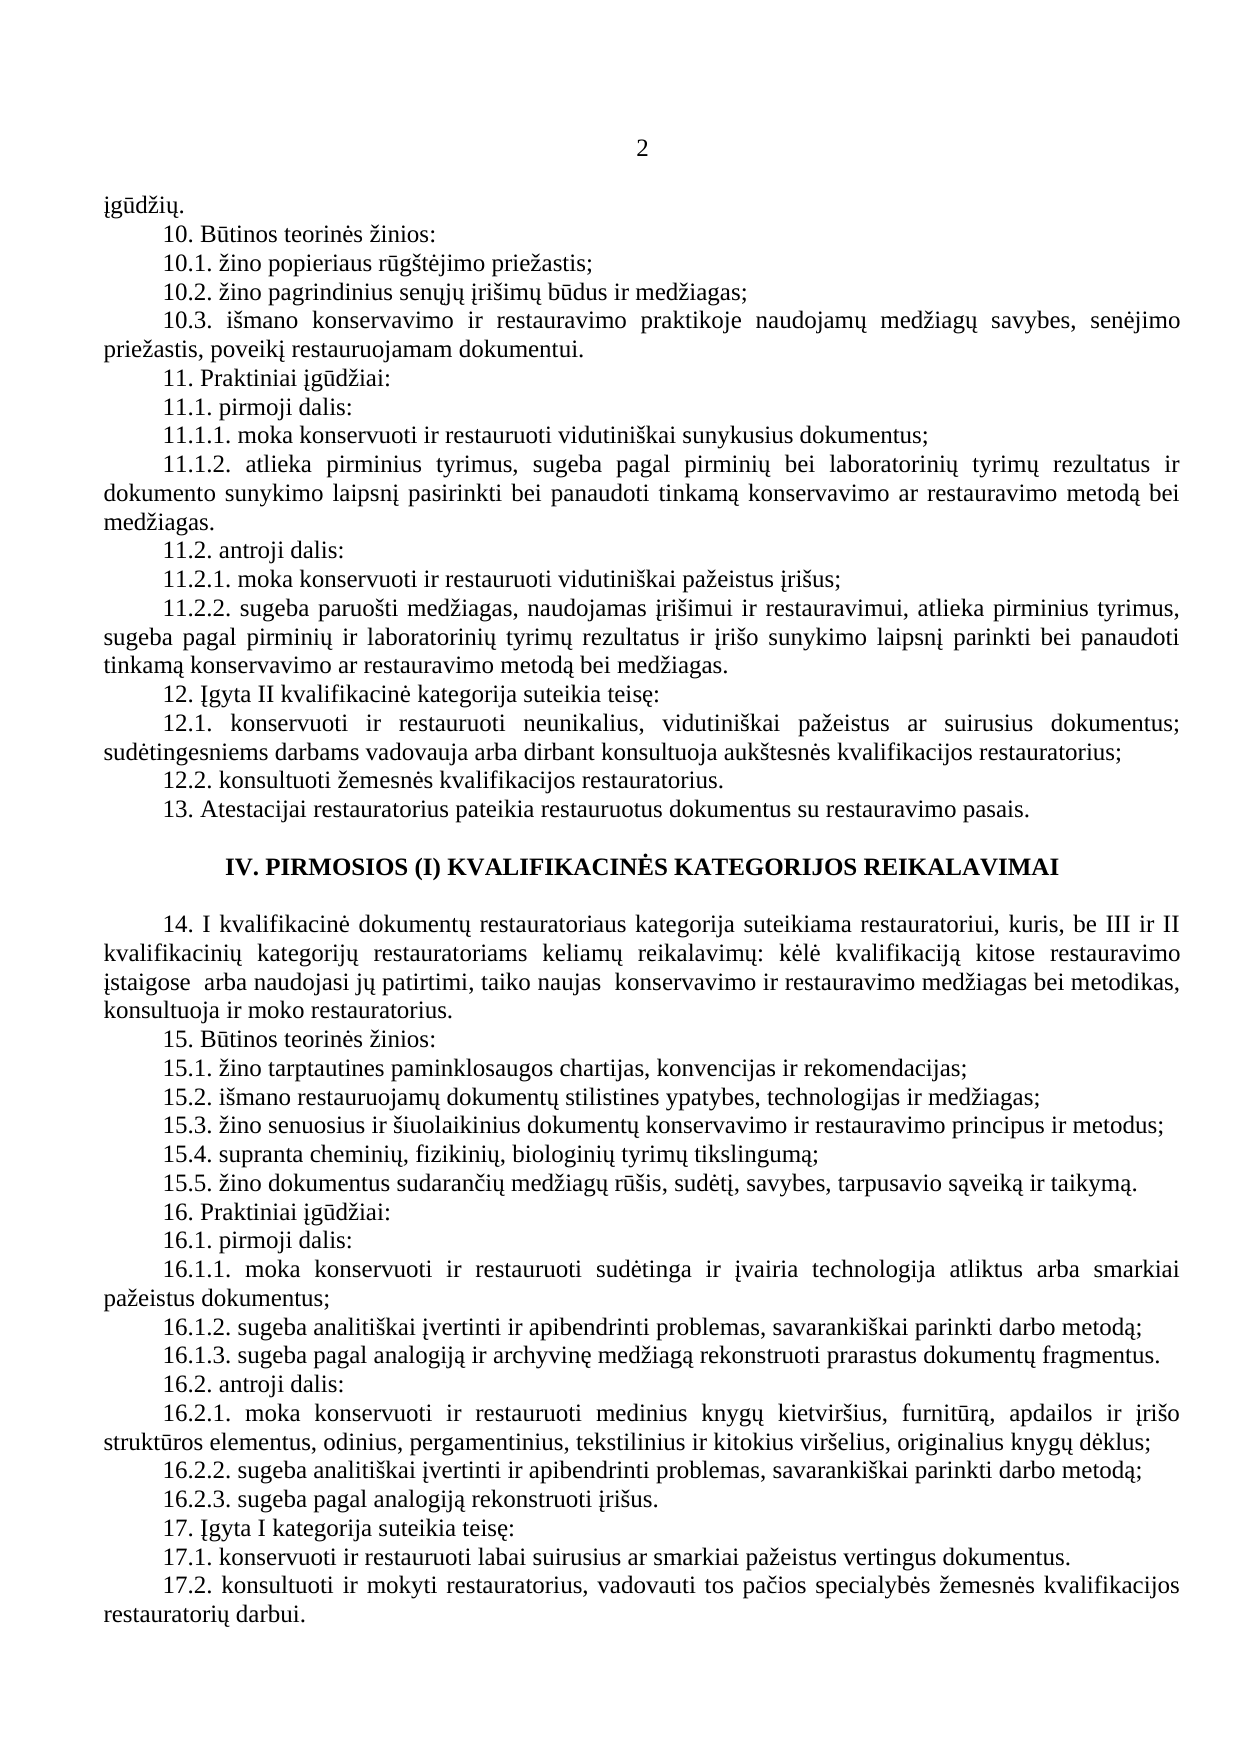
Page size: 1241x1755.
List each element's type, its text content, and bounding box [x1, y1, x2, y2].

text 16.2.2. sugeba analitiškai įvertinti ir apibendrinti problemas, savarankiškai parinkti darbo metodą; [103, 1455, 1181, 1484]
text 16.1.2. sugeba analitiškai įvertinti ir apibendrinti problemas, savarankiškai parinkti darbo metodą; [103, 1312, 1181, 1340]
text IV. PIRMOSIOS (I) KVALIFIKACINĖS KATEGORIJOS REIKALAVIMAI [103, 852, 1181, 880]
text 11.2. antroji dalis: [103, 535, 1181, 564]
text 16.1.1. moka konservuoti ir restauruoti sudėtinga ir įvairia technologija atliktus arba smarkiai pažeistus dokumentus; [103, 1254, 1181, 1312]
text 11.2.2. sugeba paruošti medžiagas, naudojamas įrišimui ir restauravimui, atlieka pirminius tyrimus, sugeba pagal pirminių ir laboratorinių tyrimų rezultatus ir įrišo sunykimo laipsnį parinkti bei panaudoti tinkamą konservavimo ar restauravimo metodą bei medžiagas. [103, 593, 1181, 679]
text 10.2. žino pagrindinius senųjų įrišimų būdus ir medžiagas; [103, 277, 1181, 305]
text 16.2.1. moka konservuoti ir restauruoti medinius knygų kietviršius, furnitūrą, apdailos ir įrišo struktūros elementus, odinius, pergamentinius, tekstilinius ir kitokius viršelius, originalius knygų dėklus; [103, 1398, 1181, 1455]
text 12.2. konsultuoti žemesnės kvalifikacijos restauratorius. [103, 765, 1181, 794]
text 11.1.2. atlieka pirminius tyrimus, sugeba pagal pirminių bei laboratorinių tyrimų rezultatus ir dokumento sunykimo laipsnį pasirinkti bei panaudoti tinkamą konservavimo ar restauravimo metodą bei medžiagas. [103, 449, 1181, 535]
text 13. Atestacijai restauratorius pateikia restauruotus dokumentus su restauravimo pasais. [103, 794, 1181, 823]
text 15.4. supranta cheminių, fizikinių, biologinių tyrimų tikslingumą; [103, 1139, 1181, 1168]
text 12. Įgyta II kvalifikacinė kategorija suteikia teisę: [103, 679, 1181, 708]
text 17.1. konservuoti ir restauruoti labai suirusius ar smarkiai pažeistus vertingus dokumentus. [103, 1542, 1181, 1570]
text 14. I kvalifikacinė dokumentų restauratoriaus kategorija suteikiama restauratoriui, kuris, be III ir II kvalifikacinių kategorijų restauratoriams keliamų reikalavimų: kėlė kvalifikaciją kitose restauravimo įstaigose arba naudojasi jų patirtimi, taiko naujas konservavimo ir restauravimo medžiagas bei metodikas, konsultuoja ir moko restauratorius. [103, 909, 1181, 1024]
text įgūdžių. [103, 190, 1181, 219]
text 15. Būtinos teorinės žinios: [103, 1024, 1181, 1053]
text 11.2.1. moka konservuoti ir restauruoti vidutiniškai pažeistus įrišus; [103, 564, 1181, 593]
text 11.1.1. moka konservuoti ir restauruoti vidutiniškai sunykusius dokumentus; [103, 420, 1181, 449]
text 15.1. žino tarptautines paminklosaugos chartijas, konvencijas ir rekomendacijas; [103, 1053, 1181, 1082]
text 17.2. konsultuoti ir mokyti restauratorius, vadovauti tos pačios specialybės žemesnės kvalifikacijos restauratorių darbui. [103, 1570, 1181, 1628]
text 16.1.3. sugeba pagal analogiją ir archyvinę medžiagą rekonstruoti prarastus dokumentų fragmentus. [103, 1340, 1181, 1369]
text 17. Įgyta I kategorija suteikia teisę: [103, 1513, 1181, 1542]
text 10. Būtinos teorinės žinios: [103, 219, 1181, 248]
text 16.2.3. sugeba pagal analogiją rekonstruoti įrišus. [103, 1484, 1181, 1513]
text 10.3. išmano konservavimo ir restauravimo praktikoje naudojamų medžiagų savybes, senėjimo priežastis, poveikį restauruojamam dokumentui. [103, 305, 1181, 363]
text 16. Praktiniai įgūdžiai: [103, 1197, 1181, 1225]
text 15.3. žino senuosius ir šiuolaikinius dokumentų konservavimo ir restauravimo principus ir metodus; [103, 1110, 1181, 1139]
text 11. Praktiniai įgūdžiai: [103, 363, 1181, 392]
text 10.1. žino popieriaus rūgštėjimo priežastis; [103, 248, 1181, 277]
text 11.1. pirmoji dalis: [103, 392, 1181, 420]
text 12.1. konservuoti ir restauruoti neunikalius, vidutiniškai pažeistus ar suirusius dokumentus; sudėtingesniems darbams vadovauja arba dirbant konsultuoja aukštesnės kvalifikacijos restauratorius; [103, 708, 1181, 765]
text 15.2. išmano restauruojamų dokumentų stilistines ypatybes, technologijas ir medžiagas; [103, 1082, 1181, 1110]
text 16.1. pirmoji dalis: [103, 1225, 1181, 1254]
text 16.2. antroji dalis: [103, 1369, 1181, 1398]
text 15.5. žino dokumentus sudarančių medžiagų rūšis, sudėtį, savybes, tarpusavio sąveiką ir taikymą. [103, 1168, 1181, 1197]
